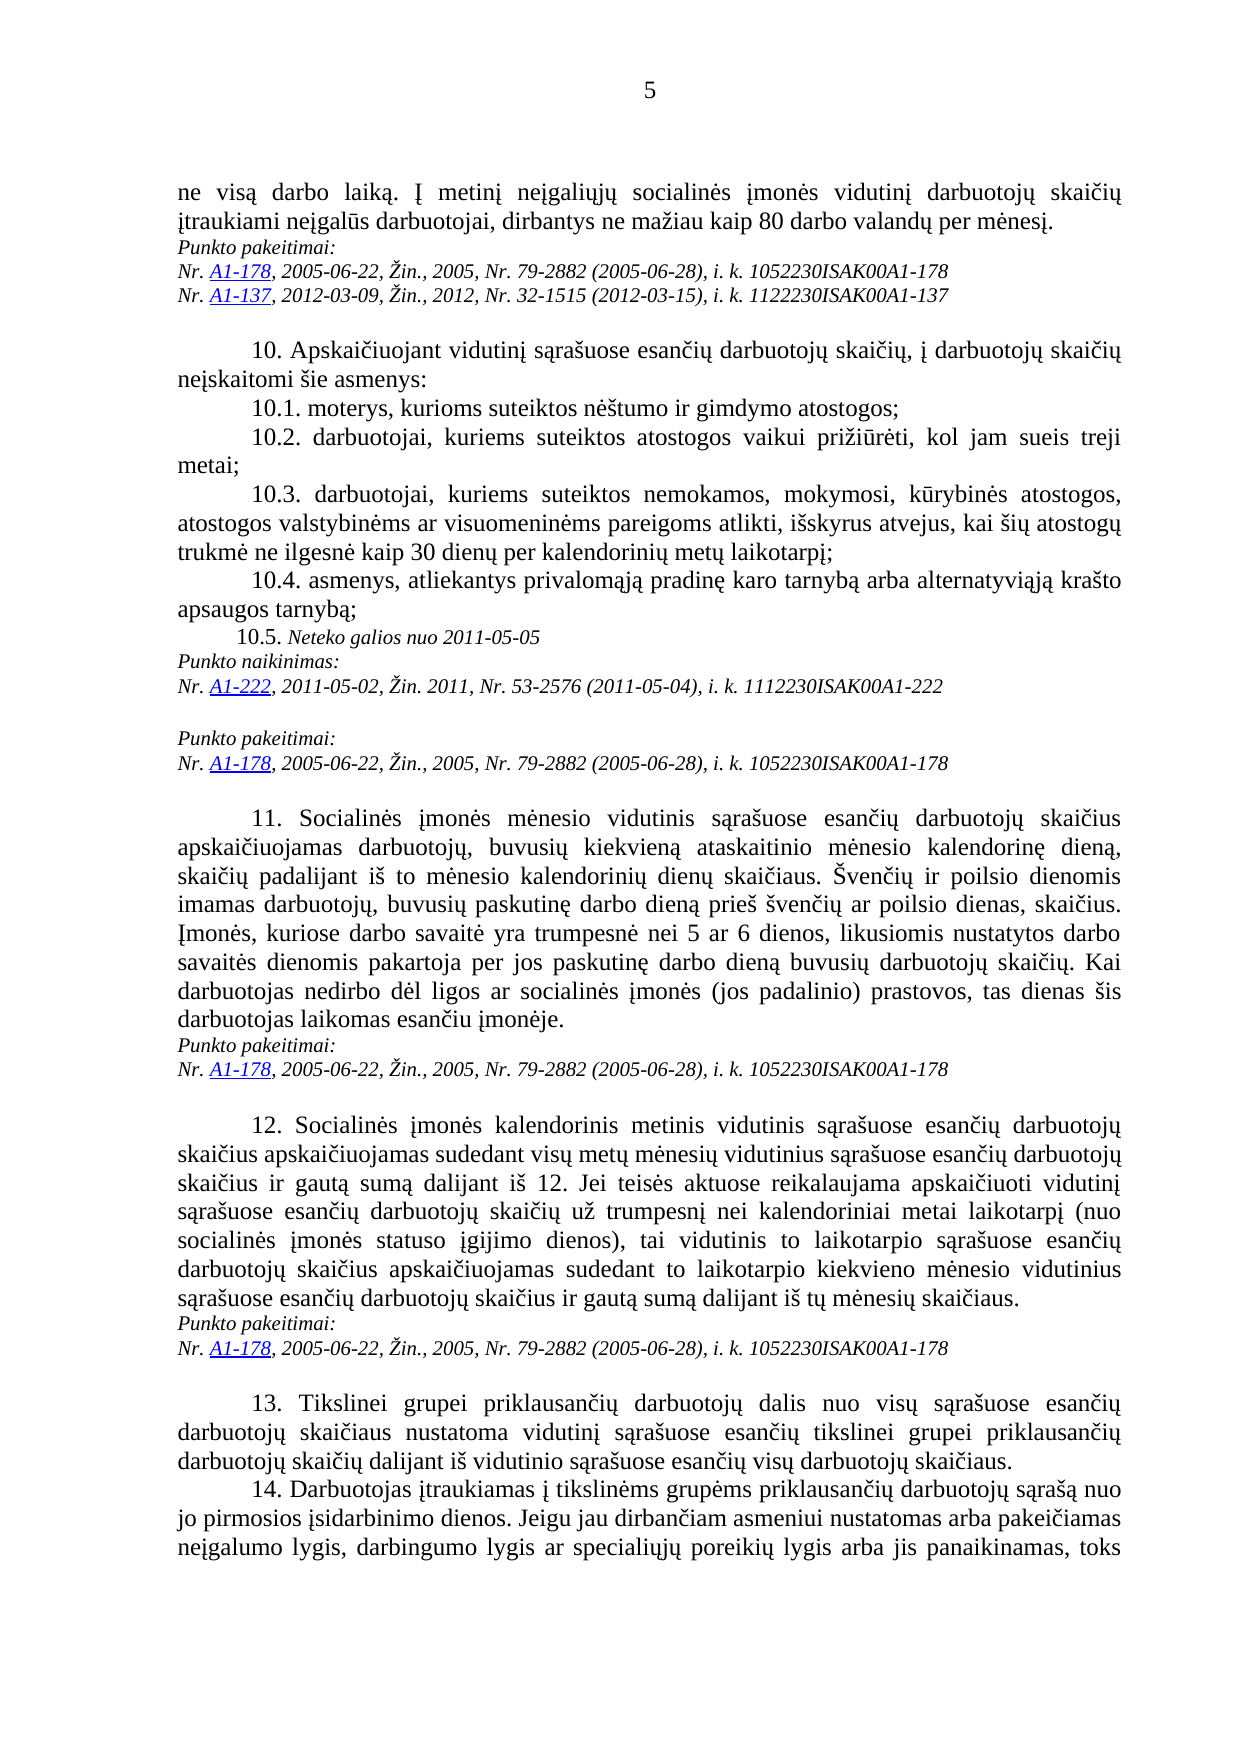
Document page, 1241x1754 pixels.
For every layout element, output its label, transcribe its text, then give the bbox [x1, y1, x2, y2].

text Punkto naikinimas: [177, 649, 1122, 673]
text Punkto pakeitimai: [177, 235, 1122, 259]
text 10.4. asmenys, atliekantys privalomąją pradinę karo tarnybą arba alternatyviąją krašto apsaugos tarnybą; [177, 566, 1122, 623]
text Nr. A1-178, 2005-06-22, Žin., 2005, Nr. 79-2882 (2005-06-28), i. k. 1052230ISAK00A1-178 [177, 1057, 1122, 1081]
text 13. Tikslinei grupei priklausančių darbuotojų dalis nuo visų sąrašuose esančių darbuotojų skaičiaus nustatoma vidutinį sąrašuose esančių tikslinei grupei priklausančių darbuotojų skaičių dalijant iš vidutinio sąrašuose esančių visų darbuotojų skaičiaus. [177, 1388, 1122, 1474]
text Nr. A1-178, 2005-06-22, Žin., 2005, Nr. 79-2882 (2005-06-28), i. k. 1052230ISAK00A1-178 [177, 750, 1122, 774]
text 10.2. darbuotojai, kuriems suteiktos atostogos vaikui prižiūrėti, kol jam sueis treji metai; [177, 422, 1122, 479]
text 10.5. Neteko galios nuo 2011-05-05 [177, 623, 1122, 649]
text Nr. A1-222, 2011-05-02, Žin. 2011, Nr. 53-2576 (2011-05-04), i. k. 1112230ISAK00A1-222 [177, 673, 1122, 698]
text Punkto pakeitimai: [177, 1033, 1122, 1057]
text 10.3. darbuotojai, kuriems suteiktos nemokamos, mokymosi, kūrybinės atostogos, atostogos valstybinėms ar visuomeninėms pareigoms atlikti, išskyrus atvejus, kai šių atostogų trukmė ne ilgesnė kaip 30 dienų per kalendorinių metų laikotarpį; [177, 479, 1122, 566]
text Punkto pakeitimai: [177, 1311, 1122, 1335]
text 12. Socialinės įmonės kalendorinis metinis vidutinis sąrašuose esančių darbuotojų skaičius apskaičiuojamas sudedant visų metų mėnesių vidutinius sąrašuose esančių darbuotojų skaičius ir gautą sumą dalijant iš 12. Jei teisės aktuose reikalaujama apskaičiuoti vidutinį sąrašuose esančių darbuotojų skaičių už trumpesnį nei kalendoriniai metai laikotarpį (nuo socialinės įmonės statuso įgijimo dienos), tai vidutinis to laikotarpio sąrašuose esančių darbuotojų skaičius apskaičiuojamas sudedant to laikotarpio kiekvieno mėnesio vidutinius sąrašuose esančių darbuotojų skaičius ir gautą sumą dalijant iš tų mėnesių skaičiaus. [177, 1110, 1122, 1311]
text 10.1. moterys, kurioms suteiktos nėštumo ir gimdymo atostogos; [177, 393, 1122, 422]
text 14. Darbuotojas įtraukiamas į tikslinėms grupėms priklausančių darbuotojų sąrašą nuo jo pirmosios įsidarbinimo dienos. Jeigu jau dirbančiam asmeniui nustatomas arba pakeičiamas neįgalumo lygis, darbingumo lygis ar specialiųjų poreikių lygis arba jis panaikinamas, toks [177, 1474, 1122, 1561]
text Nr. A1-178, 2005-06-22, Žin., 2005, Nr. 79-2882 (2005-06-28), i. k. 1052230ISAK00A1-178 [177, 259, 1122, 283]
text Nr. A1-178, 2005-06-22, Žin., 2005, Nr. 79-2882 (2005-06-28), i. k. 1052230ISAK00A1-178 [177, 1335, 1122, 1359]
text ne visą darbo laiką. Į metinį neįgaliųjų socialinės įmonės vidutinį darbuotojų skaičių įtraukiami neįgalūs darbuotojai, dirbantys ne mažiau kaip 80 darbo valandų per mėnesį. [177, 177, 1122, 235]
text 10. Apskaičiuojant vidutinį sąrašuose esančių darbuotojų skaičių, į darbuotojų skaičių neįskaitomi šie asmenys: [177, 336, 1122, 393]
text 11. Socialinės įmonės mėnesio vidutinis sąrašuose esančių darbuotojų skaičius apskaičiuojamas darbuotojų, buvusių kiekvieną ataskaitinio mėnesio kalendorinę dieną, skaičių padalijant iš to mėnesio kalendorinių dienų skaičiaus. Švenčių ir poilsio dienomis imamas darbuotojų, buvusių paskutinę darbo dieną prieš švenčių ar poilsio dienas, skaičius. Įmonės, kuriose darbo savaitė yra trumpesnė nei 5 ar 6 dienos, likusiomis nustatytos darbo savaitės dienomis pakartoja per jos paskutinę darbo dieną buvusių darbuotojų skaičių. Kai darbuotojas nedirbo dėl ligos ar socialinės įmonės (jos padalinio) prastovos, tas dienas šis darbuotojas laikomas esančiu įmonėje. [177, 803, 1122, 1033]
text Punkto pakeitimai: [177, 726, 1122, 750]
text Nr. A1-137, 2012-03-09, Žin., 2012, Nr. 32-1515 (2012-03-15), i. k. 1122230ISAK00A1-137 [177, 283, 1122, 307]
